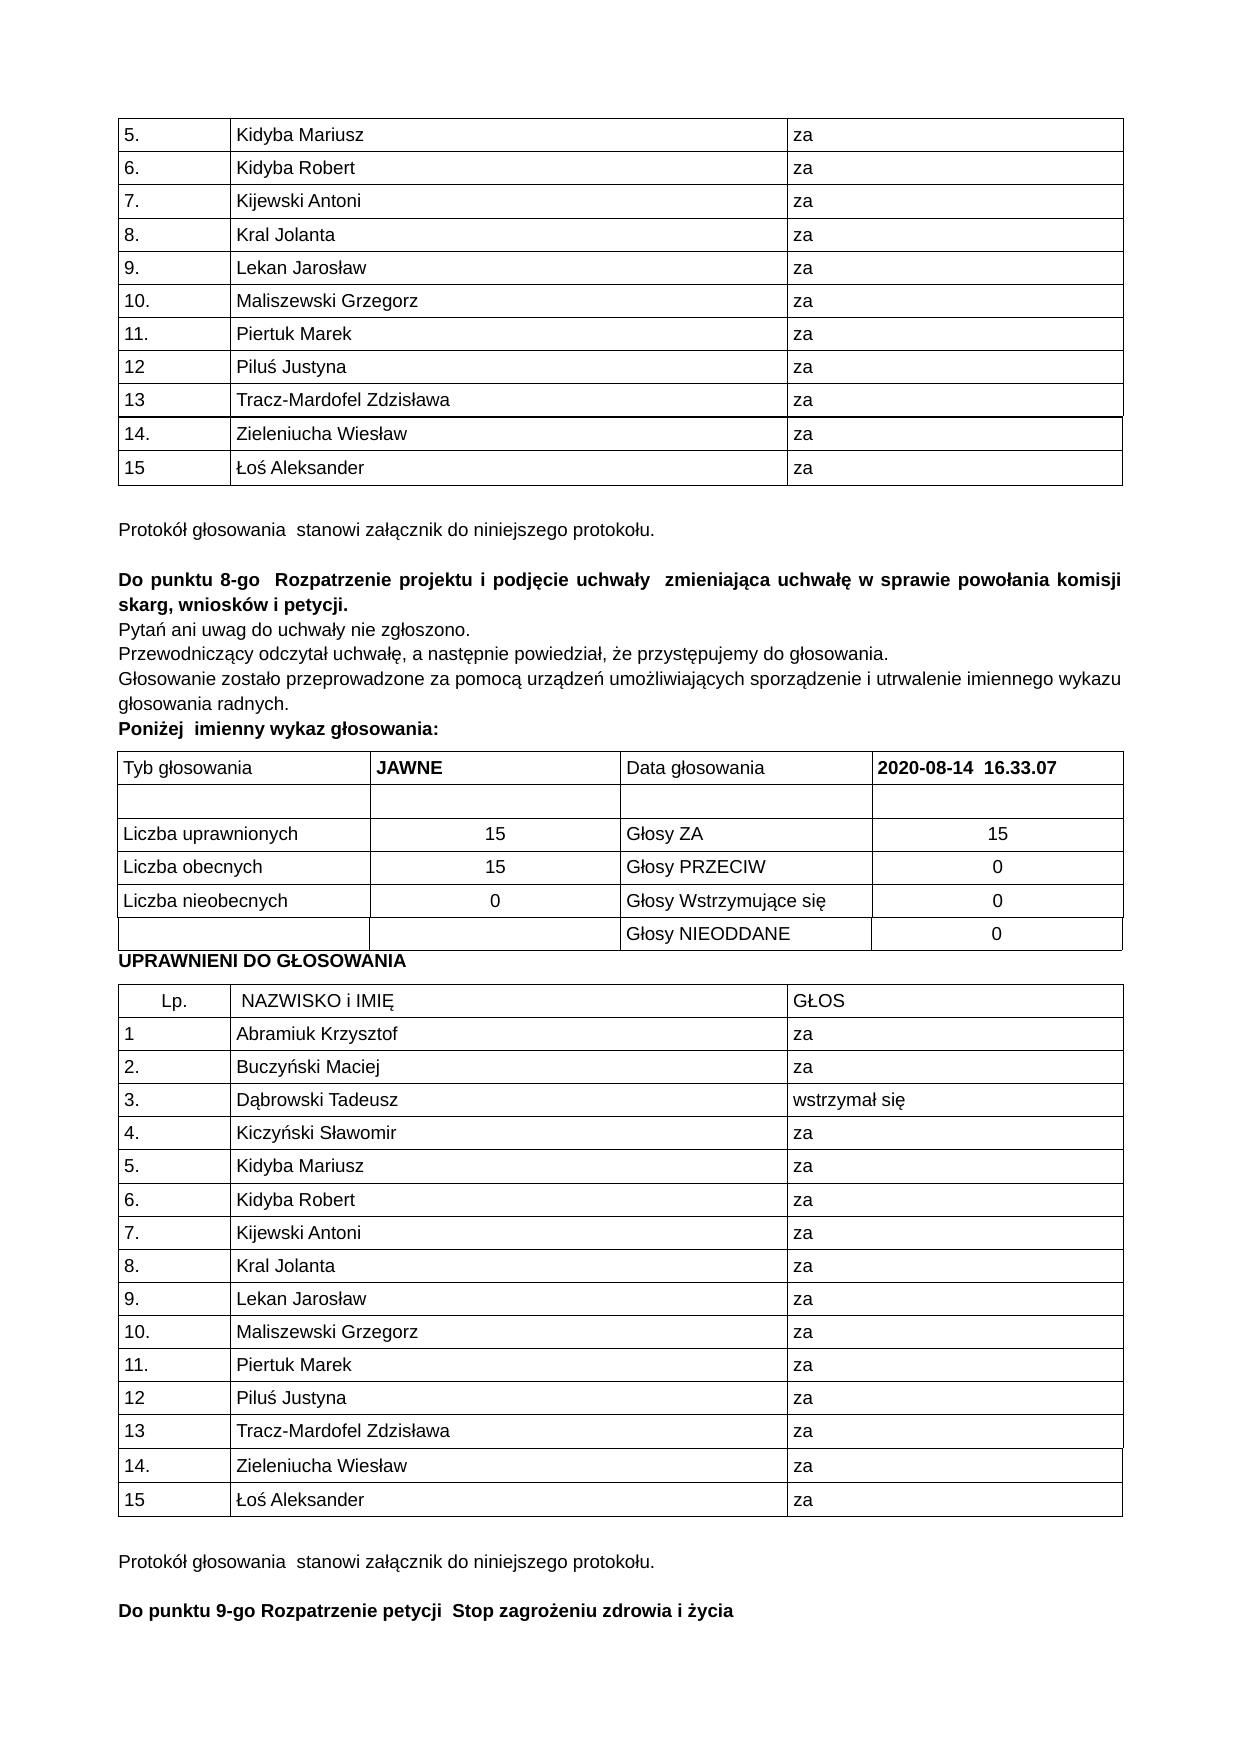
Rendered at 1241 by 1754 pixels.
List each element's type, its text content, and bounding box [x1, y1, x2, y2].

table_cell 10. [119, 1316, 230, 1348]
table_cell 1 [119, 1018, 230, 1050]
table_cell 15 [371, 819, 620, 851]
table_cell za [788, 451, 1122, 484]
text Do punktu 8-go Rozpatrzenie projektu i podjęcie uchwały zmieniająca uchwałę w sprawie powołania komisji skarg, wniosków i petycji. [118, 569, 1122, 615]
table_cell za [788, 1184, 1123, 1216]
table_cell 0 [371, 885, 620, 917]
table_cell 5. [119, 119, 230, 151]
table_cell 4. [119, 1117, 230, 1149]
table_header Tyb głosowania [118, 752, 370, 784]
table_header za [788, 1449, 1122, 1482]
table_cell [873, 785, 1123, 817]
table_cell Piertuk Marek [231, 1349, 787, 1381]
table_cell Kidyba Mariusz [231, 1150, 787, 1182]
table_header GŁOS [788, 985, 1123, 1017]
table_cell za [788, 1018, 1123, 1050]
table_cell Tracz-Mardofel Zdzisława [231, 384, 787, 416]
table_cell Tracz-Mardofel Zdzisława [231, 1415, 787, 1447]
table_cell 5. [119, 1150, 230, 1182]
table_cell Głosy Wstrzymujące się [621, 885, 872, 917]
table_cell Łoś Aleksander [231, 1483, 787, 1516]
table_cell za [788, 1382, 1123, 1414]
table_cell za [788, 384, 1123, 416]
table_cell Maliszewski Grzegorz [231, 1316, 787, 1348]
table_cell za [788, 1483, 1122, 1516]
table_cell 8. [119, 219, 230, 251]
table_cell 3. [119, 1084, 230, 1116]
table_cell Kidyba Robert [231, 152, 787, 184]
table_cell za [788, 1283, 1123, 1315]
table_header Zieleniucha Wiesław [231, 1449, 787, 1482]
table_cell za [788, 1316, 1123, 1348]
text Do punktu 9-go Rozpatrzenie petycji Stop zagrożeniu zdrowia i życia [118, 1600, 1122, 1622]
table_header JAWNE [371, 752, 620, 784]
text Protokół głosowania stanowi załącznik do niniejszego protokołu. [118, 519, 1122, 541]
table_cell Kral Jolanta [231, 219, 787, 251]
table_cell za [788, 1349, 1123, 1381]
table_header Lp. [119, 985, 230, 1017]
table_header [119, 918, 369, 950]
table_header 14. [119, 1449, 230, 1482]
table_cell Liczba nieobecnych [118, 885, 370, 917]
table_header NAZWISKO i IMIĘ [231, 985, 787, 1017]
table_cell 13 [119, 384, 230, 416]
table_cell 11. [119, 1349, 230, 1381]
table_cell Kiczyński Sławomir [231, 1117, 787, 1149]
table_cell 15 [371, 852, 620, 884]
table_cell Abramiuk Krzysztof [231, 1018, 787, 1050]
table_cell 7. [119, 1217, 230, 1249]
text Pytań ani uwag do uchwały nie zgłoszono. [118, 618, 1122, 640]
table_cell 6. [119, 1184, 230, 1216]
table_cell Piluś Justyna [231, 1382, 787, 1414]
table_cell za [788, 185, 1123, 217]
table_cell 7. [119, 185, 230, 217]
table_cell 10. [119, 285, 230, 317]
table_cell za [788, 119, 1123, 151]
table_cell Maliszewski Grzegorz [231, 285, 787, 317]
table_cell 15 [119, 1483, 230, 1516]
table_cell za [788, 1217, 1123, 1249]
table_header Głosy NIEODDANE [621, 918, 871, 950]
text Protokół głosowania stanowi załącznik do niniejszego protokołu. [118, 1550, 1122, 1572]
text UPRAWNIENI DO GŁOSOWANIA [118, 951, 1122, 972]
table_cell 2. [119, 1051, 230, 1083]
table_cell wstrzymał się [788, 1084, 1123, 1116]
table_cell 0 [873, 885, 1123, 917]
table_cell [371, 785, 620, 817]
table_cell 13 [119, 1415, 230, 1447]
table_cell 6. [119, 152, 230, 184]
table_cell Głosy ZA [621, 819, 872, 851]
table_cell Łoś Aleksander [231, 451, 787, 484]
table_cell za [788, 152, 1123, 184]
text Przewodniczący odczytał uchwałę, a następnie powiedział, że przystępujemy do głosowania. [118, 643, 1122, 665]
table_cell za [788, 1250, 1123, 1282]
table_cell 15 [119, 451, 230, 484]
table_cell [118, 785, 370, 817]
table_header Data głosowania [621, 752, 872, 784]
table_cell Kidyba Robert [231, 1184, 787, 1216]
table_cell Głosy PRZECIW [621, 852, 872, 884]
table_cell 8. [119, 1250, 230, 1282]
table_cell za [788, 1051, 1123, 1083]
table_cell 12 [119, 351, 230, 383]
table_cell Kidyba Mariusz [231, 119, 787, 151]
table_cell za [788, 1117, 1123, 1149]
table_cell za [788, 252, 1123, 284]
table_cell 9. [119, 252, 230, 284]
table_cell Lekan Jarosław [231, 1283, 787, 1315]
table_cell [621, 785, 872, 817]
table_cell Kral Jolanta [231, 1250, 787, 1282]
table_header 14. [119, 418, 230, 450]
table_cell 0 [873, 852, 1123, 884]
text Głosowanie zostało przeprowadzone za pomocą urządzeń umożliwiających sporządzenie i utrwalenie imiennego wykazu głosowania radnych. [118, 668, 1122, 714]
table_cell za [788, 285, 1123, 317]
table_cell Liczba obecnych [118, 852, 370, 884]
table_cell za [788, 1150, 1123, 1182]
text Poniżej imienny wykaz głosowania: [118, 717, 1122, 739]
table_header za [788, 418, 1122, 450]
table_header Zieleniucha Wiesław [231, 418, 787, 450]
table_cell 9. [119, 1283, 230, 1315]
table_header [370, 918, 620, 950]
table_cell 11. [119, 318, 230, 350]
table_cell 15 [873, 819, 1123, 851]
table_cell Piertuk Marek [231, 318, 787, 350]
table_cell Kijewski Antoni [231, 1217, 787, 1249]
table_cell Kijewski Antoni [231, 185, 787, 217]
table_cell za [788, 1415, 1123, 1447]
table_cell za [788, 351, 1123, 383]
table_cell Dąbrowski Tadeusz [231, 1084, 787, 1116]
table_cell Piluś Justyna [231, 351, 787, 383]
table_cell Liczba uprawnionych [118, 819, 370, 851]
table_cell Buczyński Maciej [231, 1051, 787, 1083]
table_cell za [788, 318, 1123, 350]
table_cell za [788, 219, 1123, 251]
table_header 0 [872, 918, 1122, 950]
table_cell 12 [119, 1382, 230, 1414]
table_cell Lekan Jarosław [231, 252, 787, 284]
table_header 2020-08-14 16.33.07 [873, 752, 1123, 784]
